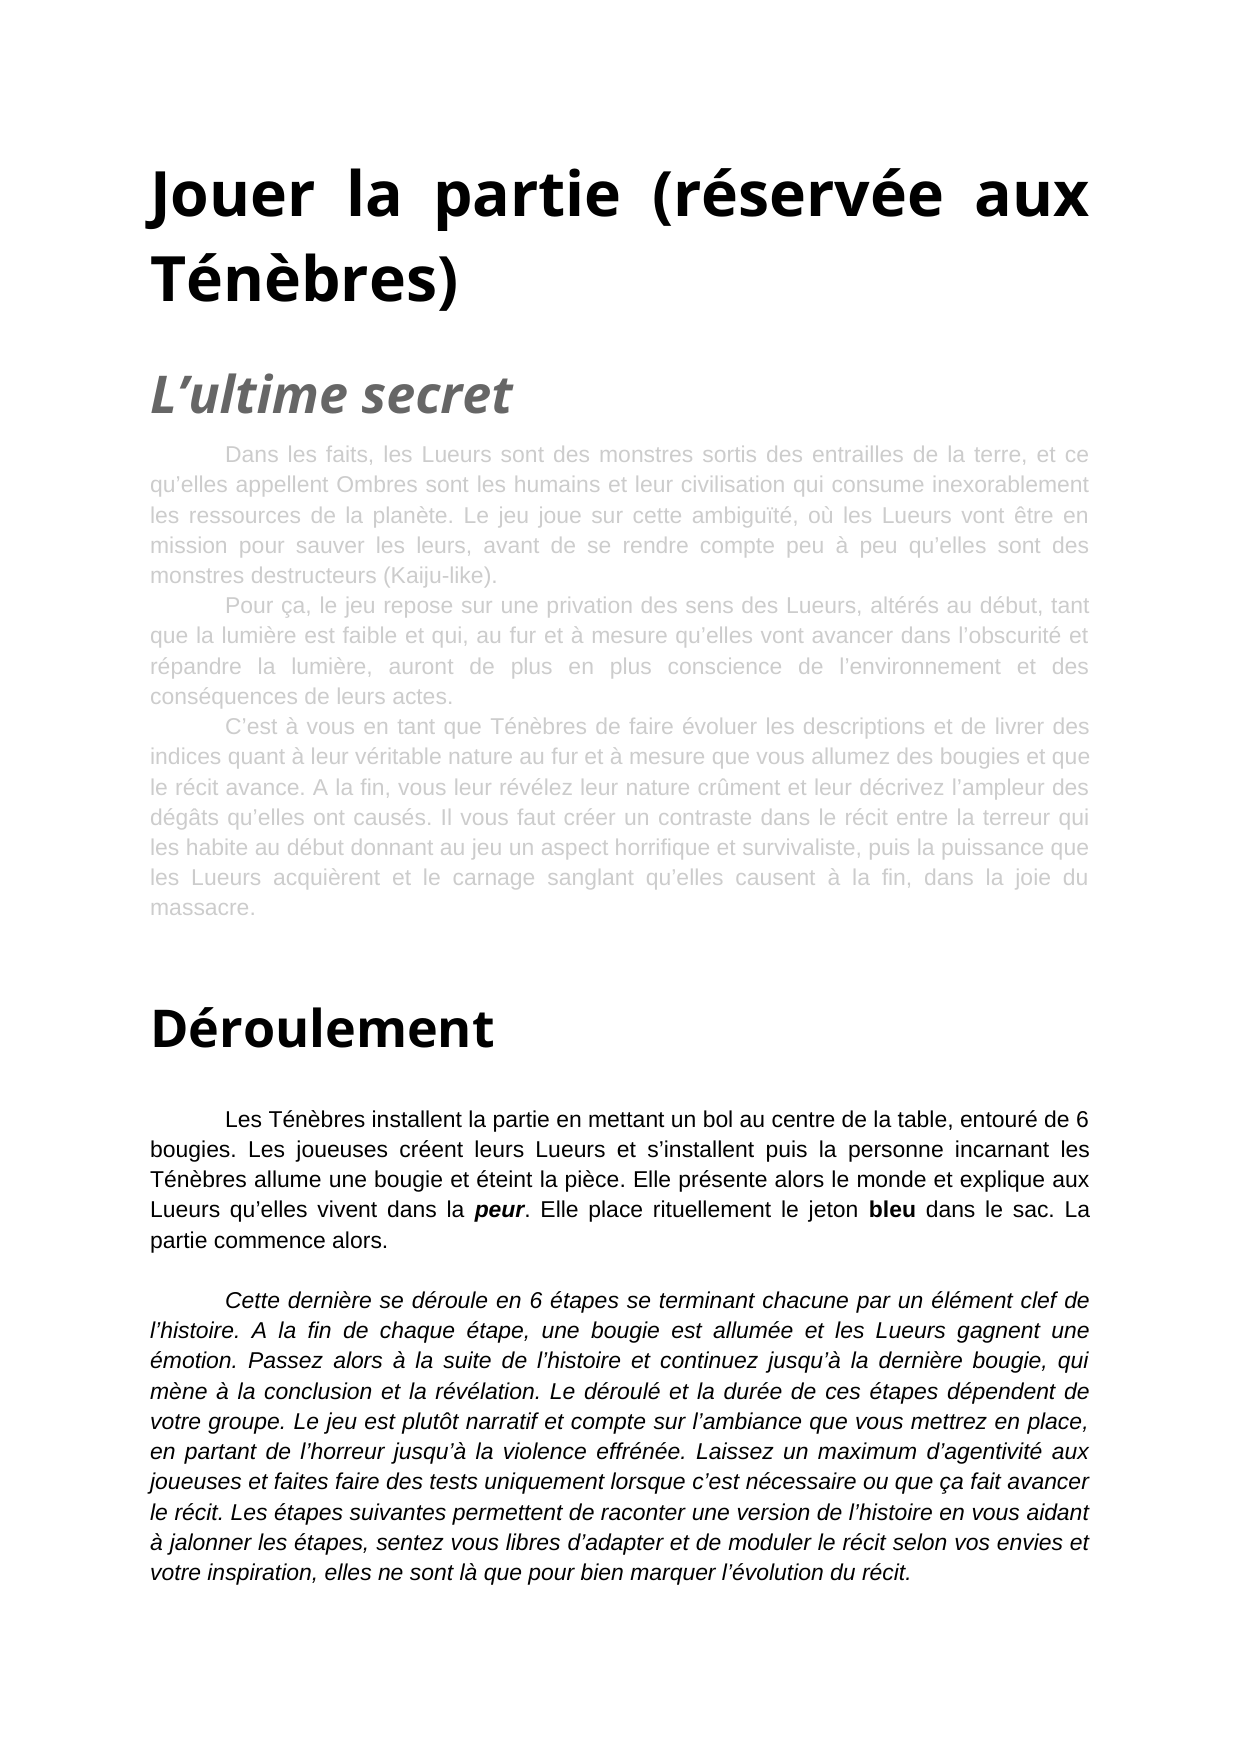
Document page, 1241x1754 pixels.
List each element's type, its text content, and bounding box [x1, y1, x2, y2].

subtitle Jouer la partie (réservée aux Ténèbres) [150, 150, 1090, 320]
text Cette dernière se déroule en 6 étapes se terminant chacune par un élément clef de l’histoire. A la fin de chaque étape, une bougie est allumée et les Lueurs gagnent une émotion. Passez alors à la suite de l’histoire et continuez jusqu’à la dernière bougie, qui mène à la conclusion et la révélation. Le déroulé et la durée de ces étapes dépendent de votre groupe. Le jeu est plutôt narratif et compte sur l’ambiance que vous mettrez en place, en partant de l’horreur jusqu’à la violence effrénée. Laissez un maximum d’agentivité aux joueuses et faites faire des tests uniquement lorsque c’est nécessaire ou que ça fait avancer le récit. Les étapes suivantes permettent de raconter une version de l’histoire en vous aidant à jalonner les étapes, sentez vous libres d’adapter et de moduler le récit selon vos envies et votre inspiration, elles ne sont là que pour bien marquer l’évolution du récit. [150, 1287, 1090, 1585]
text Les Ténèbres installent la partie en mettant un bol au centre de la table, entouré de 6 bougies. Les joueuses créent leurs Lueurs et s’installent puis la personne incarnant les Ténèbres allume une bougie et éteint la pièce. Elle présente alors le monde et explique aux Lueurs qu’elles vivent dans la peur. Elle place rituellement le jeton bleu dans le sac. La partie commence alors. [150, 1106, 1090, 1253]
subtitle Déroulement [150, 992, 1090, 1063]
text Pour ça, le jeu repose sur une privation des sens des Lueurs, altérés au début, tant que la lumière est faible et qui, au fur et à mesure qu’elles vont avancer dans l’obscurité et répandre la lumière, auront de plus en plus conscience de l’environnement et des conséquences de leurs actes. [150, 592, 1090, 709]
subtitle L’ultime secret [150, 358, 1090, 429]
text Dans les faits, les Lueurs sont des monstres sortis des entrailles de la terre, et ce qu’elles appellent Ombres sont les humains et leur civilisation qui consume inexorablement les ressources de la planète. Le jeu joue sur cette ambiguïté, où les Lueurs vont être en mission pour sauver les leurs, avant de se rendre compte peu à peu qu’elles sont des monstres destructeurs (Kaiju-like). [150, 441, 1090, 588]
text C’est à vous en tant que Ténèbres de faire évoluer les descriptions et de livrer des indices quant à leur véritable nature au fur et à mesure que vous allumez des bougies et que le récit avance. A la fin, vous leur révélez leur nature crûment et leur décrivez l’ampleur des dégâts qu’elles ont causés. Il vous faut créer un contraste dans le récit entre la terreur qui les habite au début donnant au jeu un aspect horrifique et survivaliste, puis la puissance que les Lueurs acquièrent et le carnage sanglant qu’elles causent à la fin, dans la joie du massacre. [150, 713, 1090, 921]
